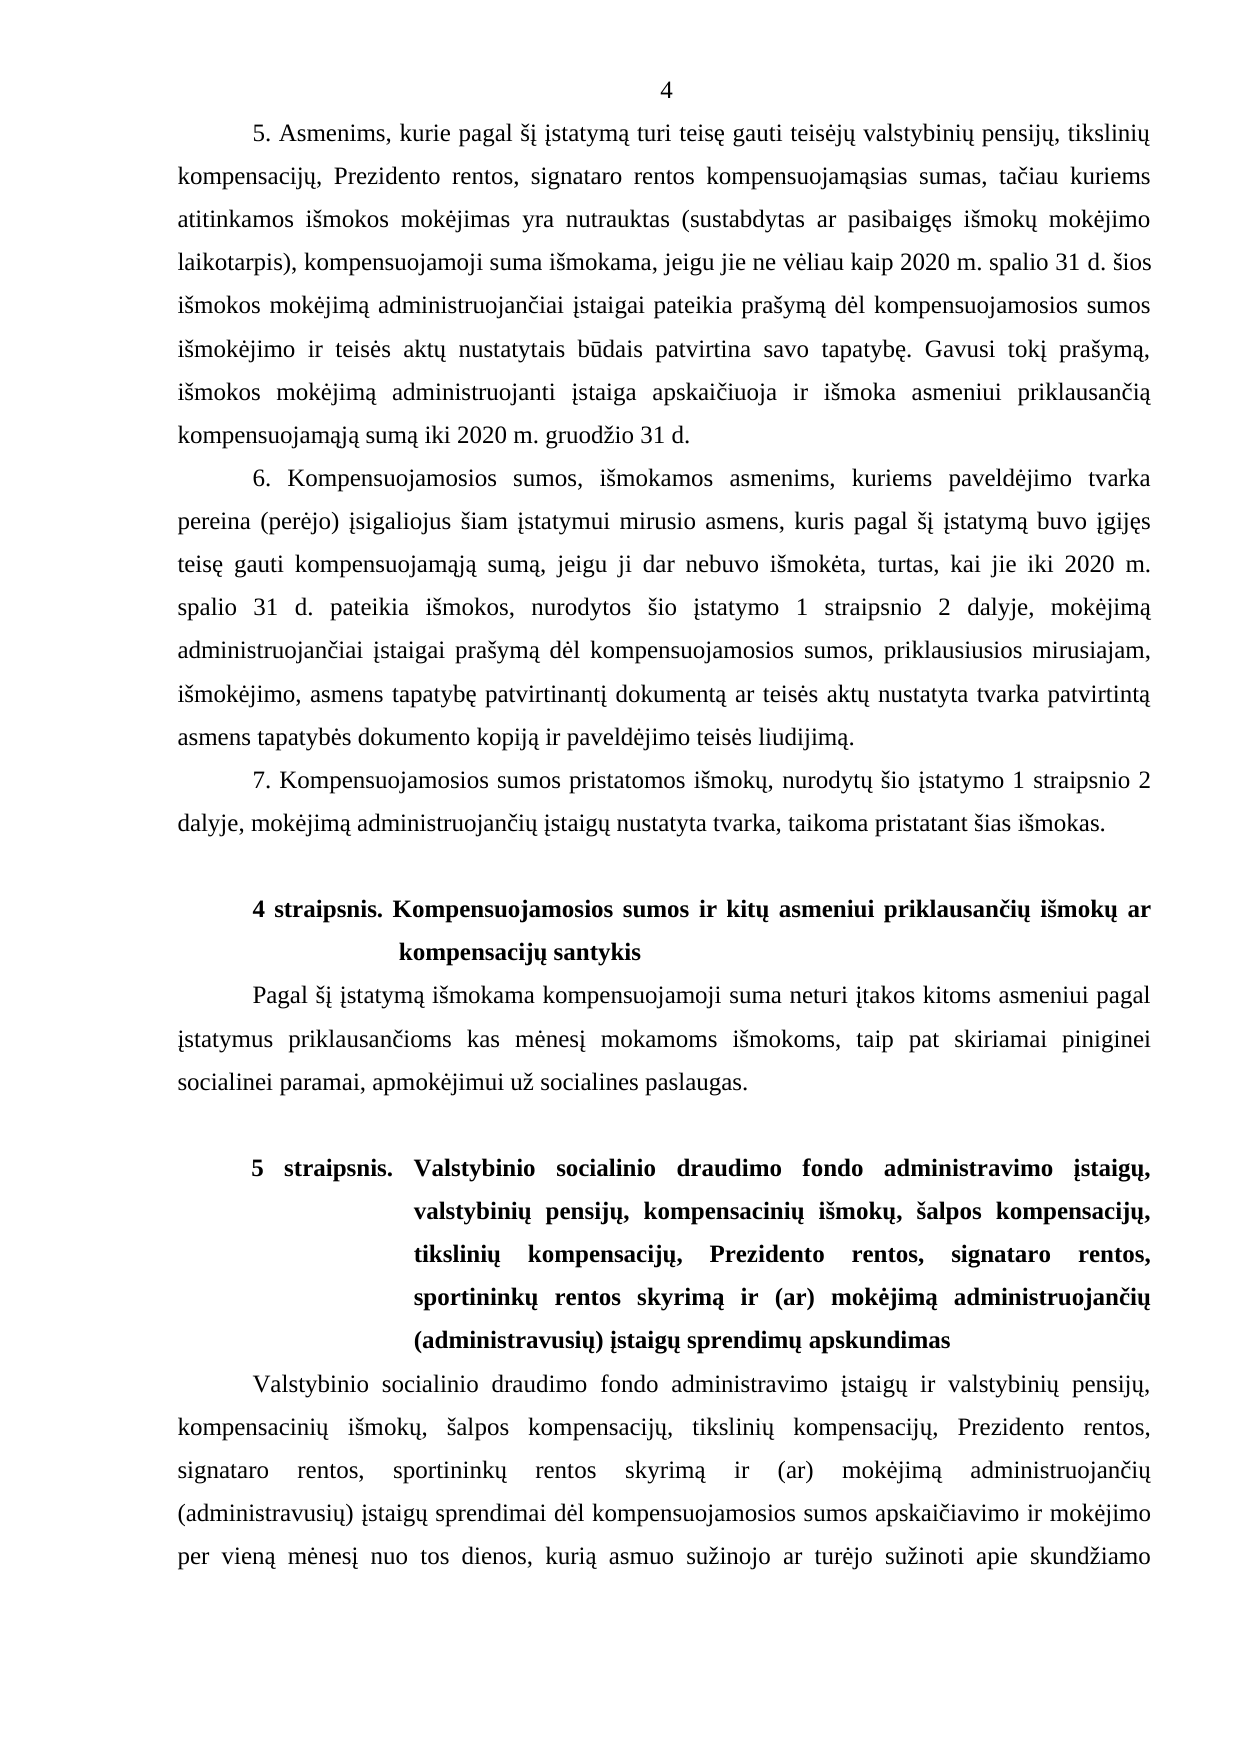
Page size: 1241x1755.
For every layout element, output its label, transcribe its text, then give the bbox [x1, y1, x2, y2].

text 5. Asmenims, kurie pagal šį įstatymą turi teisę gauti teisėjų valstybinių pensijų, tikslinių kompensacijų, Prezidento rentos, signataro rentos kompensuojamąsias sumas, tačiau kuriems atitinkamos išmokos mokėjimas yra nutrauktas (sustabdytas ar pasibaigęs išmokų mokėjimo laikotarpis), kompensuojamoji suma išmokama, jeigu jie ne vėliau kaip 2020 m. spalio 31 d. šios išmokos mokėjimą administruojančiai įstaigai pateikia prašymą dėl kompensuojamosios sumos išmokėjimo ir teisės aktų nustatytais būdais patvirtina savo tapatybę. Gavusi tokį prašymą, išmokos mokėjimą administruojanti įstaiga apskaičiuoja ir išmoka asmeniui priklausančią kompensuojamąją sumą iki 2020 m. gruodžio 31 d. [177, 118, 1152, 449]
text 7. Kompensuojamosios sumos pristatomos išmokų, nurodytų šio įstatymo 1 straipsnio 2 dalyje, mokėjimą administruojančių įstaigų nustatyta tvarka, taikoma pristatant šias išmokas. [177, 765, 1152, 837]
text 4 straipsnis. Kompensuojamosios sumos ir kitų asmeniui priklausančių išmokų ar kompensacijų santykis [252, 894, 1152, 966]
text Valstybinio socialinio draudimo fondo administravimo įstaigų ir valstybinių pensijų, kompensacinių išmokų, šalpos kompensacijų, tikslinių kompensacijų, Prezidento rentos, signataro rentos, sportininkų rentos skyrimą ir (ar) mokėjimą administruojančių (administravusių) įstaigų sprendimai dėl kompensuojamosios sumos apskaičiavimo ir mokėjimo per vieną mėnesį nuo tos dienos, kurią asmuo sužinojo ar turėjo sužinoti apie skundžiamo [177, 1369, 1152, 1570]
text 6. Kompensuojamosios sumos, išmokamos asmenims, kuriems paveldėjimo tvarka pereina (perėjo) įsigaliojus šiam įstatymui mirusio asmens, kuris pagal šį įstatymą buvo įgijęs teisę gauti kompensuojamąją sumą, jeigu ji dar nebuvo išmokėta, turtas, kai jie iki 2020 m. spalio 31 d. pateikia išmokos, nurodytos šio įstatymo 1 straipsnio 2 dalyje, mokėjimą administruojančiai įstaigai prašymą dėl kompensuojamosios sumos, priklausiusios mirusiajam, išmokėjimo, asmens tapatybę patvirtinantį dokumentą ar teisės aktų nustatyta tvarka patvirtintą asmens tapatybės dokumento kopiją ir paveldėjimo teisės liudijimą. [177, 463, 1152, 751]
text Pagal šį įstatymą išmokama kompensuojamoji suma neturi įtakos kitoms asmeniui pagal įstatymus priklausančioms kas mėnesį mokamoms išmokoms, taip pat skiriamai piniginei socialinei paramai, apmokėjimui už socialines paslaugas. [177, 981, 1152, 1096]
text 5 straipsnis. Valstybinio socialinio draudimo fondo administravimo įstaigų, valstybinių pensijų, kompensacinių išmokų, šalpos kompensacijų, tikslinių kompensacijų, Prezidento rentos, signataro rentos, sportininkų rentos skyrimą ir (ar) mokėjimą administruojančių (administravusių) įstaigų sprendimų apskundimas [251, 1153, 1152, 1354]
